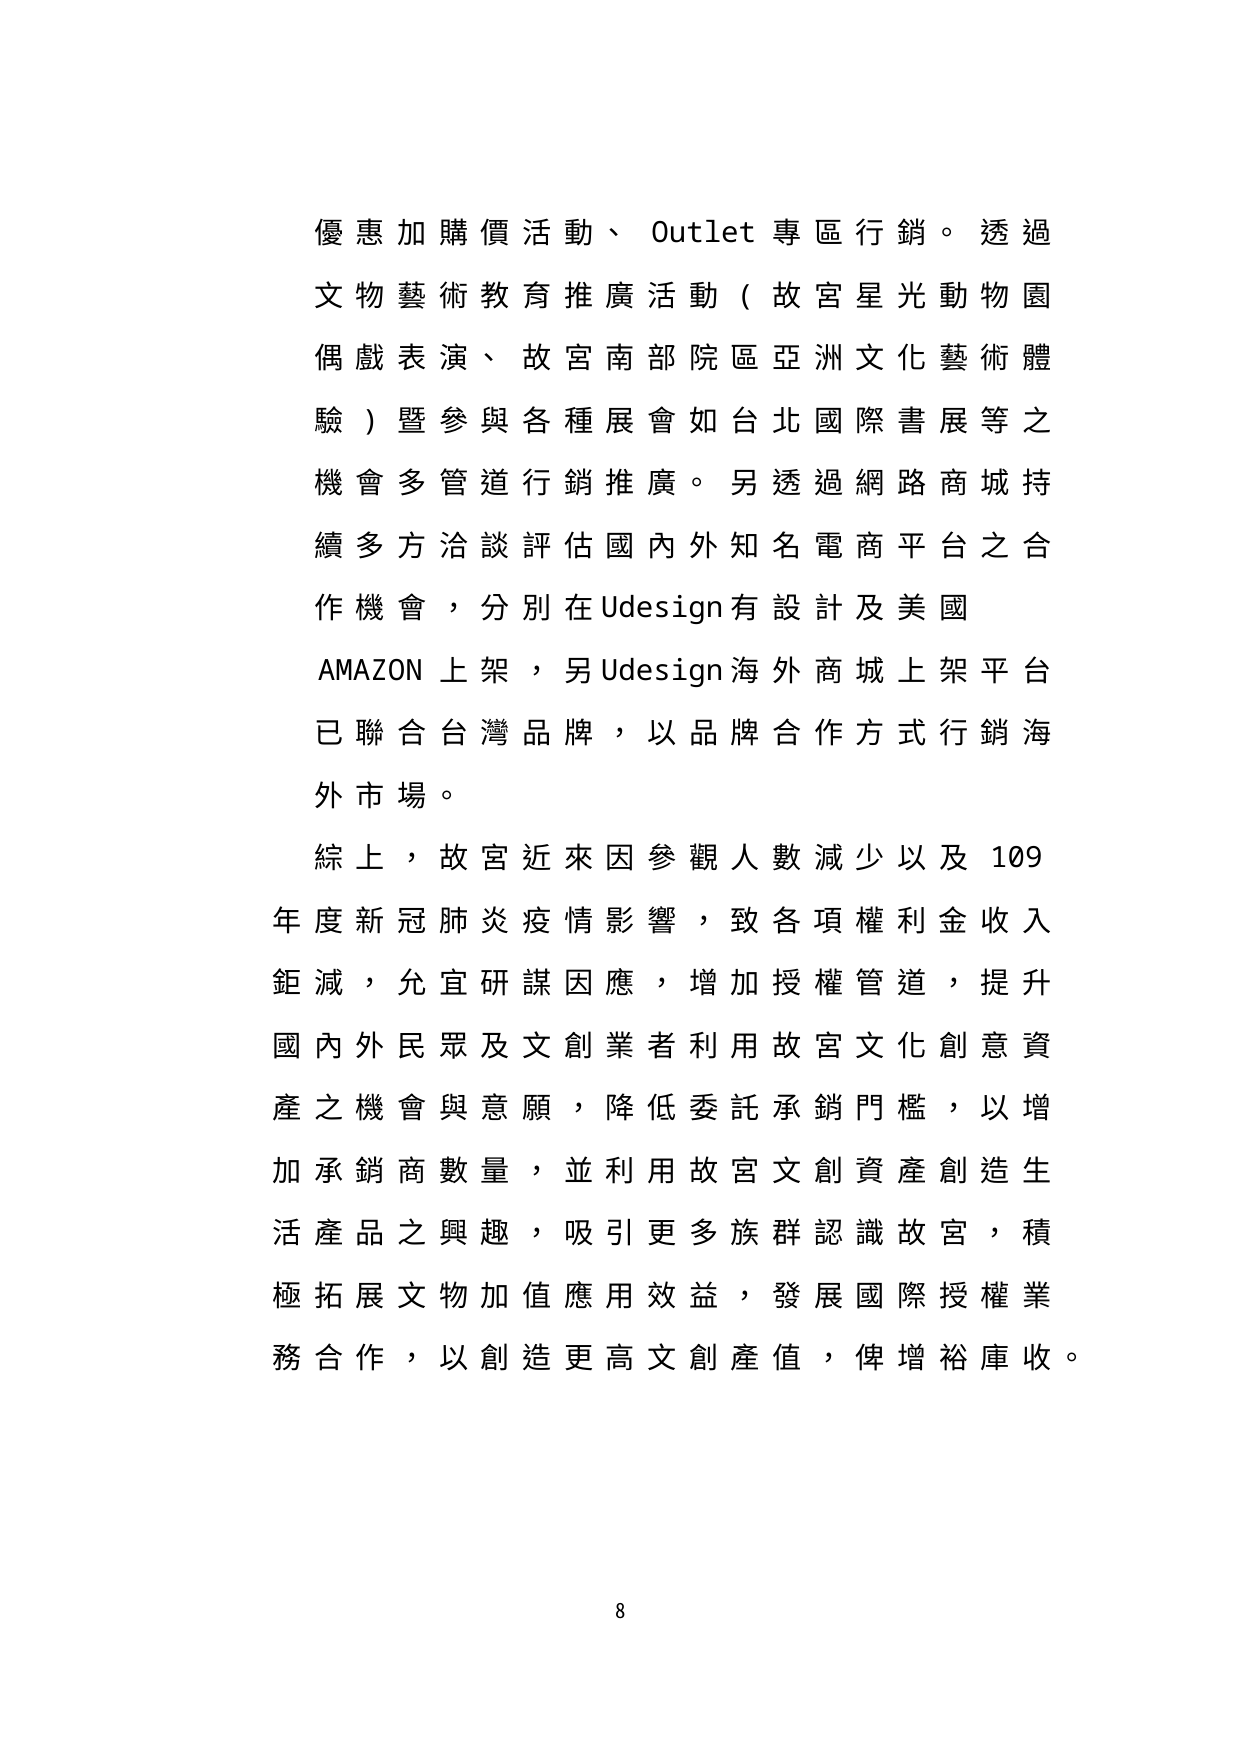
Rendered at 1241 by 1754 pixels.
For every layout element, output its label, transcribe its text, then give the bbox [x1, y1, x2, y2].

text 優惠加購價活動、Outlet專區行銷。透過文物藝術教育推廣活動(故宮星光動物園偶戲表演、故宮南部院區亞洲文化藝術體驗)暨參與各種展會如台北國際書展等之機會多管道行銷推廣。另透過網路商城持續多方洽談評估國內外知名電商平台之合作機會，分別在Udesign有設計及美國AMAZON上架，另Udesign海外商城上架平台已聯合台灣品牌，以品牌合作方式行銷海外市場。 [301, 189, 1058, 814]
text 綜上，故宮近來因參觀人數減少以及109年度新冠肺炎疫情影響，致各項權利金收入鉅減，允宜研謀因應，增加授權管道，提升國內外民眾及文創業者利用故宮文化創意資產之機會與意願，降低委託承銷門檻，以增加承銷商數量，並利用故宮文創資產創造生活產品之興趣，吸引更多族群認識故宮，積極拓展文物加值應用效益，發展國際授權業務合作，以創造更高文創產值，俾增裕庫收。 [242, 814, 1058, 1377]
